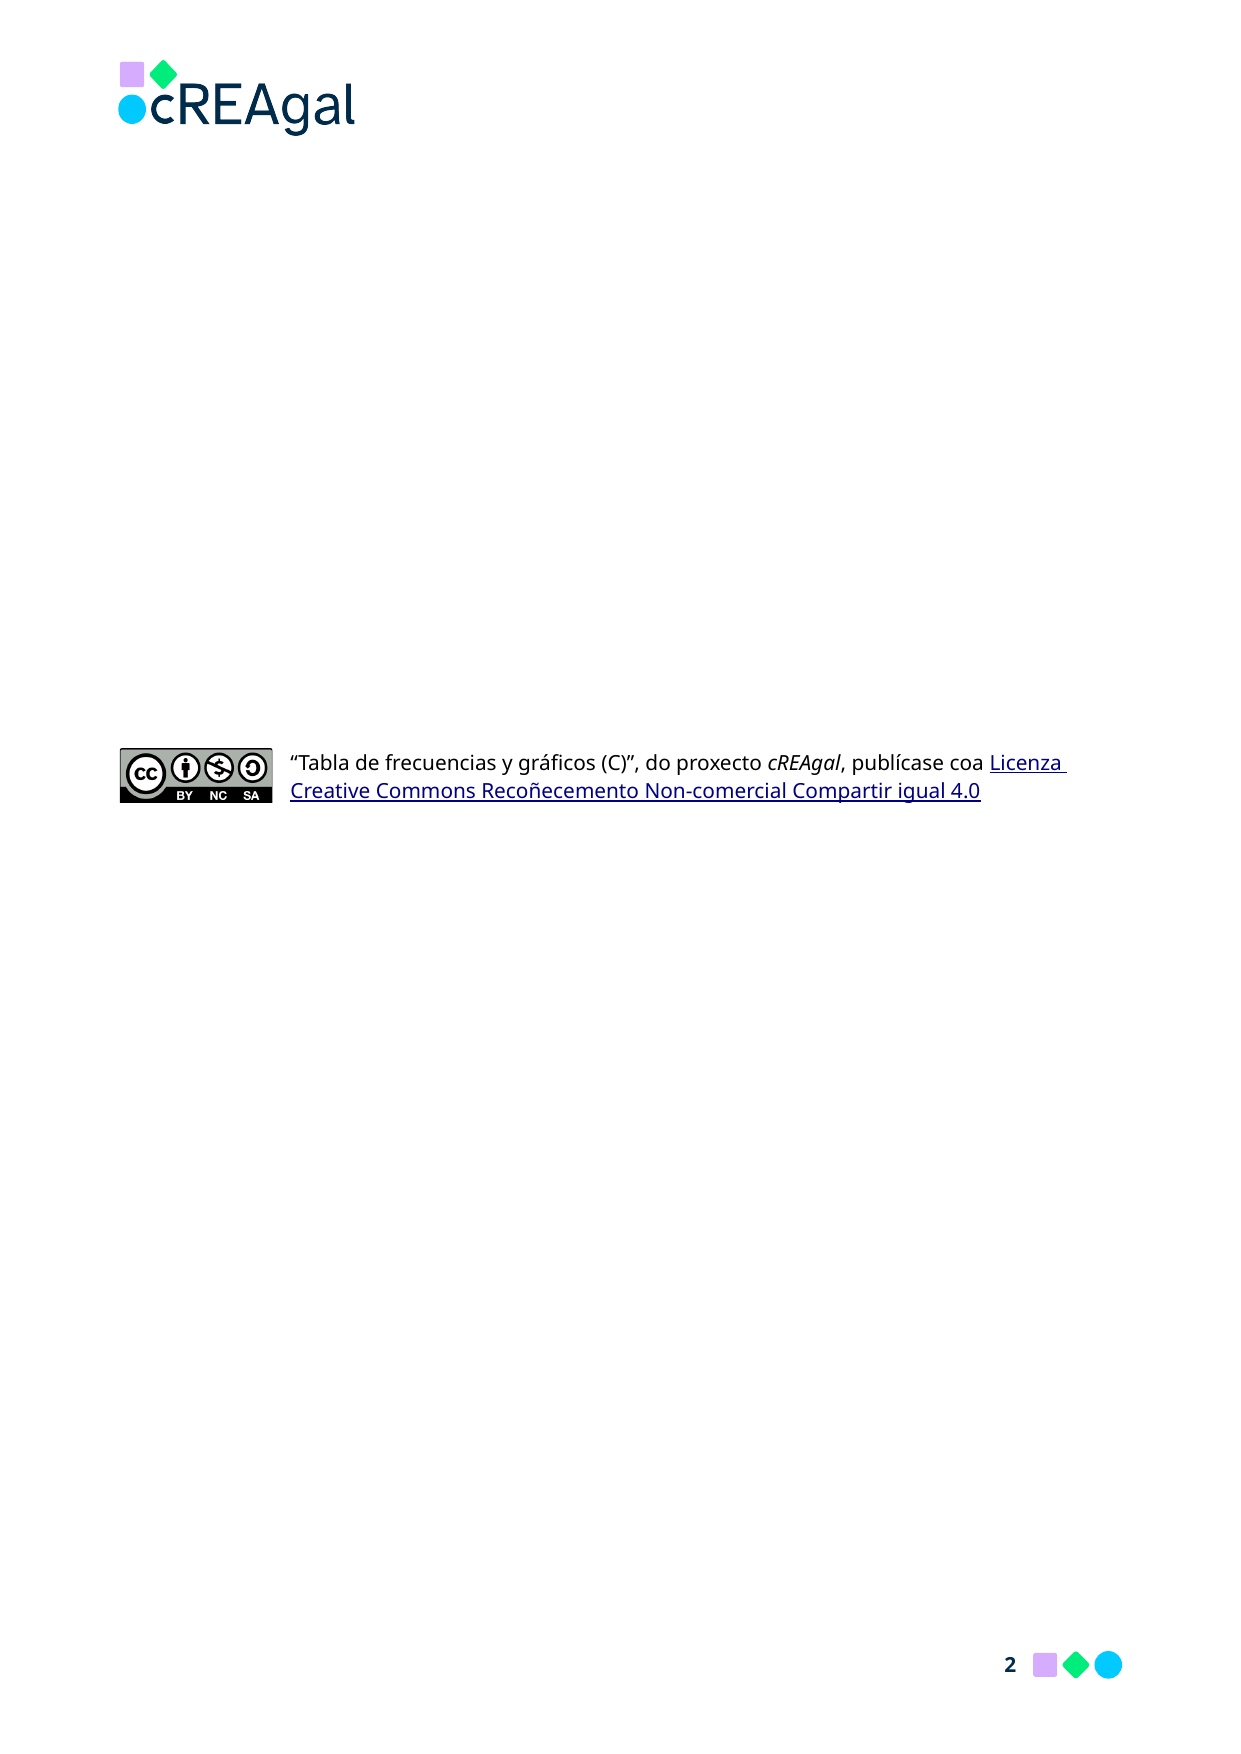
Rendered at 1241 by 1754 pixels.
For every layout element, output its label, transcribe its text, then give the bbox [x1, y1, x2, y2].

text “Tabla de frecuencias y gráficos (C)”, do proxecto cREAgal, publícase coa Licenza Creative Commons Recoñecemento Non-comercial Compartir igual 4.0 [118, 748, 1122, 804]
picture [118, 60, 355, 136]
picture [119, 748, 273, 803]
